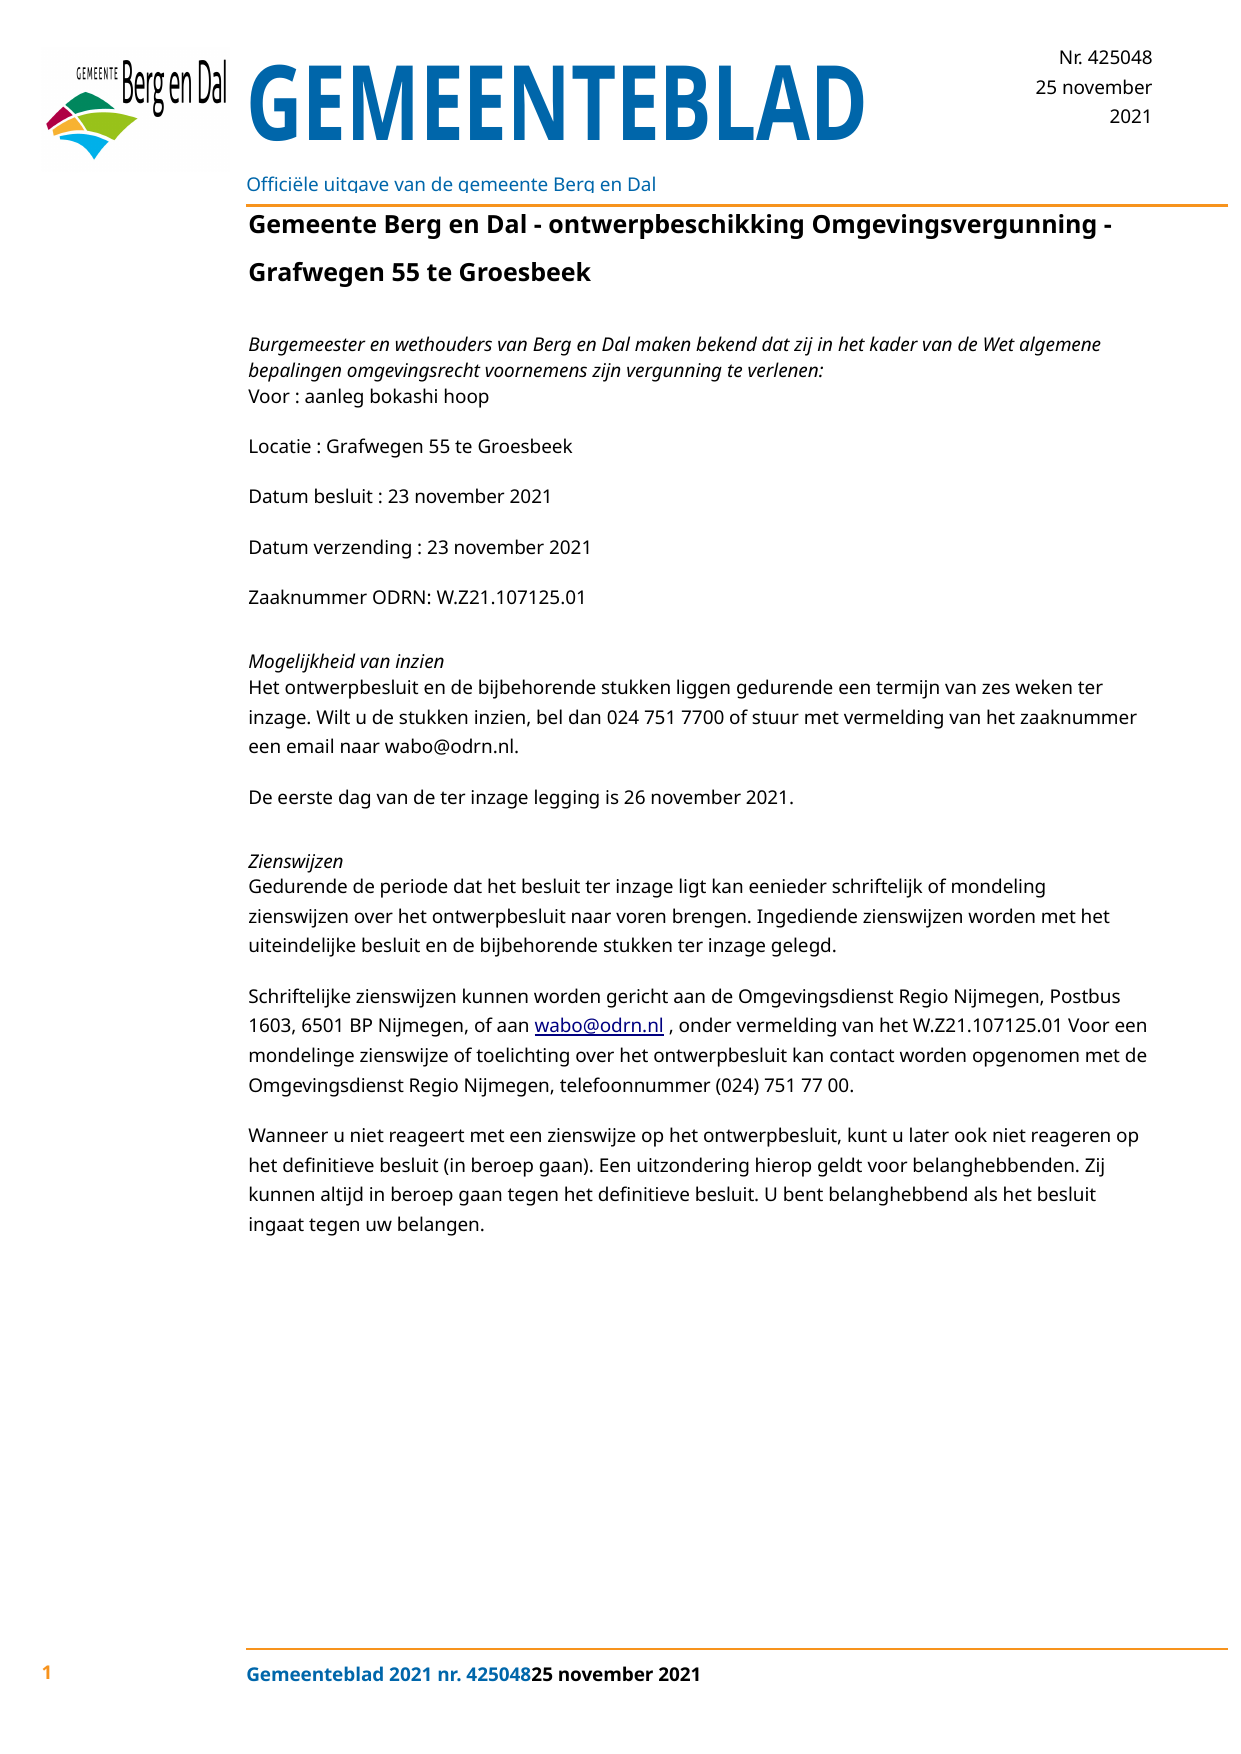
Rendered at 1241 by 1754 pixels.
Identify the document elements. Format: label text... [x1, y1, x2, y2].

text Wanneer u niet reageert met een zienswijze op het ontwerpbesluit, kunt u later ook niet reageren op het definitieve besluit (in beroep gaan). Een uitzondering hierop geldt voor belanghebbenden. Zij kunnen altijd in beroep gaan tegen het definitieve besluit. U bent belanghebbend als het besluit ingaat tegen uw belangen. [248, 1122, 1152, 1237]
text Gemeente Berg en Dal - ontwerpbeschikking Omgevingsvergunning - Grafwegen 55 te Groesbeek [248, 207, 1152, 288]
text Locatie : Grafwegen 55 te Groesbeek [248, 433, 1152, 459]
text Voor : aanleg bokashi hoop [248, 383, 1152, 409]
text Datum besluit : 23 november 2021 [248, 484, 1152, 509]
text Datum verzending : 23 november 2021 [248, 534, 1152, 560]
text Zienswijzen [248, 848, 1152, 873]
text Burgemeester en wethouders van Berg en Dal maken bekend dat zij in het kader van de Wet algemene bepalingen omgevingsrecht voornemens zijn vergunning te verlenen: [248, 331, 1152, 383]
text De eerste dag van de ter inzage legging is 26 november 2021. [248, 784, 1152, 809]
text Het ontwerpbesluit en de bijbehorende stukken liggen gedurende een termijn van zes weken ter inzage. Wilt u de stukken inzien, bel dan 024 751 7700 of stuur met vermelding van het zaaknummer een email naar wabo@odrn.nl. [248, 674, 1152, 759]
text Gedurende de periode dat het besluit ter inzage ligt kan eenieder schriftelijk of mondeling zienswijzen over het ontwerpbesluit naar voren brengen. Ingediende zienswijzen worden met het uiteindelijke besluit en de bijbehorende stukken ter inzage gelegd. [248, 873, 1152, 958]
text Mogelijkheid van inzien [248, 648, 1152, 674]
picture [41, 47, 231, 172]
text Schriftelijke zienswijzen kunnen worden gericht aan de Omgevingsdienst Regio Nijmegen, Postbus 1603, 6501 BP Nijmegen, of aan wabo@odrn.nl , onder vermelding van het W.Z21.107125.01 Voor een mondelinge zienswijze of toelichting over het ontwerpbesluit kan contact worden opgenomen met de Omgevingsdienst Regio Nijmegen, telefoonnummer (024) 751 77 00. [248, 983, 1152, 1098]
text Zaaknummer ODRN: W.Z21.107125.01 [248, 584, 1152, 610]
